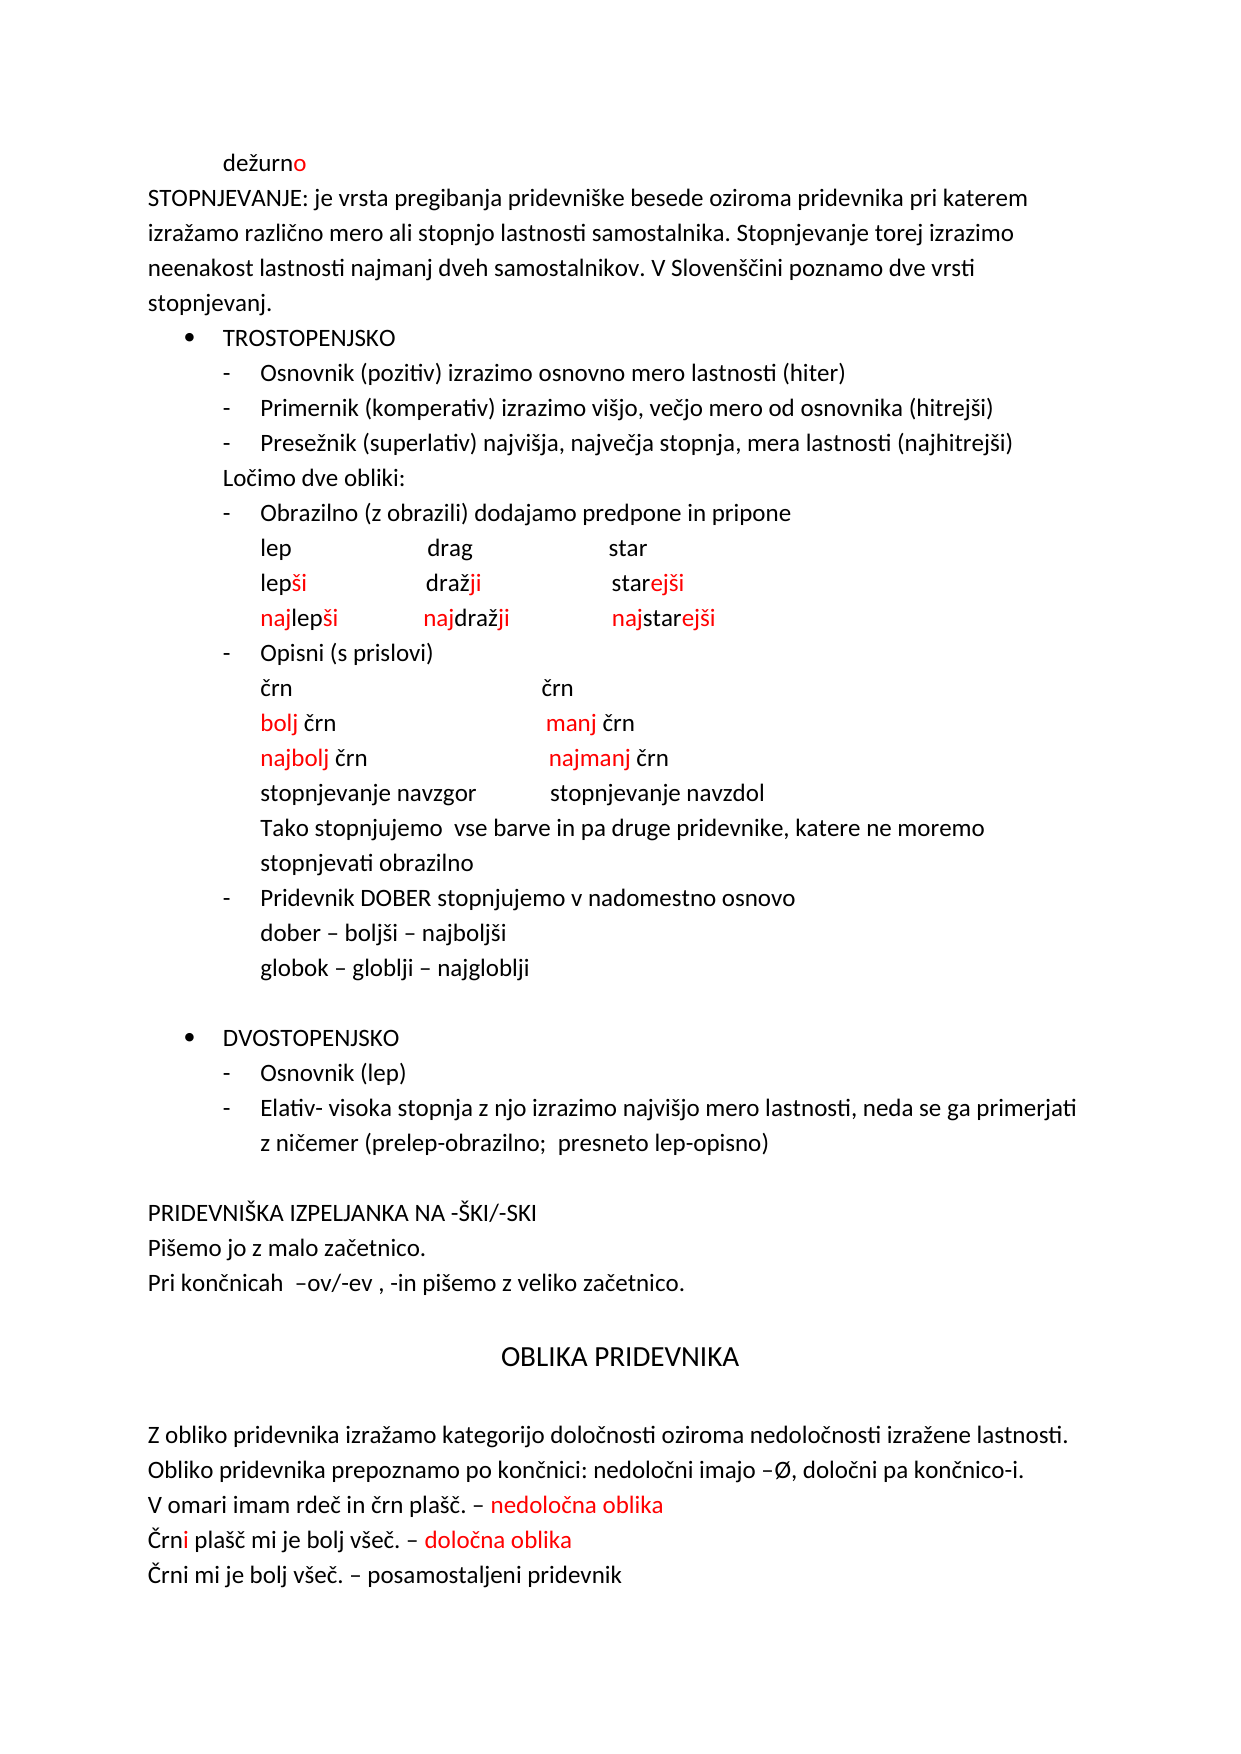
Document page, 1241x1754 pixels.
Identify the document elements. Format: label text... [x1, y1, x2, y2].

text dežurno [223, 148, 1093, 178]
list Pridevnik DOBER stopnjujemo v nadomestno osnovo [223, 883, 1093, 913]
text stopnjevanje navzgor stopnjevanje navzdol [260, 778, 1093, 808]
text Z obliko pridevnika izražamo kategorijo določnosti oziroma nedoločnosti izražene lastnosti. Obliko pridevnika prepoznamo po končnici: nedoločni imajo –Ø, določni pa končnico-i. [148, 1419, 1093, 1485]
text Ločimo dve obliki: [223, 463, 1093, 493]
text Pišemo jo z malo začetnico. [148, 1233, 1093, 1263]
text STOPNJEVANJE: je vrsta pregibanja pridevniške besede oziroma pridevnika pri katerem izražamo različno mero ali stopnjo lastnosti samostalnika. Stopnjevanje torej izrazimo neenakost lastnosti najmanj dveh samostalnikov. V Slovenščini poznamo dve vrsti stopnjevanj. [148, 183, 1093, 318]
text Pri končnicah –ov/-ev , -in pišemo z veliko začetnico. [148, 1268, 1093, 1298]
text V omari imam rdeč in črn plašč. – nedoločna oblika [148, 1489, 1093, 1520]
list Osnovnik (pozitiv) izrazimo osnovno mero lastnosti (hiter) [223, 358, 1093, 388]
list Primernik (komperativ) izrazimo višjo, večjo mero od osnovnika (hitrejši) [223, 393, 1093, 423]
text lepši dražji starejši [260, 568, 1093, 598]
list Osnovnik (lep) [223, 1058, 1093, 1088]
text najlepši najdražji najstarejši [260, 603, 1093, 633]
text Črni mi je bolj všeč. – posamostaljeni pridevnik [148, 1559, 1093, 1590]
text bolj črn manj črn [260, 708, 1093, 738]
list Obrazilno (z obrazili) dodajamo predpone in pripone [223, 498, 1093, 528]
text Tako stopnjujemo vse barve in pa druge pridevnike, katere ne moremo stopnjevati obrazilno [260, 813, 1093, 878]
text Črni plašč mi je bolj všeč. – določna oblika [148, 1524, 1093, 1555]
list DVOSTOPENJSKO [185, 1023, 1093, 1053]
list TROSTOPENJSKO [185, 323, 1093, 353]
list Opisni (s prislovi) [223, 638, 1093, 668]
list Presežnik (superlativ) najvišja, največja stopnja, mera lastnosti (najhitrejši) [223, 428, 1093, 458]
text PRIDEVNIŠKA IZPELJANKA NA -ŠKI/-SKI [148, 1198, 1093, 1228]
text lep drag star [260, 533, 1093, 563]
text dober – boljši – najboljši [260, 918, 1093, 948]
text črn črn [260, 673, 1093, 703]
text globok – globlji – najgloblji [260, 953, 1093, 983]
text OBLIKA PRIDEVNIKA [148, 1338, 1093, 1373]
list Elativ- visoka stopnja z njo izrazimo najvišjo mero lastnosti, neda se ga primerjati z ničemer (prelep-obrazilno; presneto lep-opisno) [223, 1093, 1093, 1158]
text najbolj črn najmanj črn [260, 743, 1093, 773]
